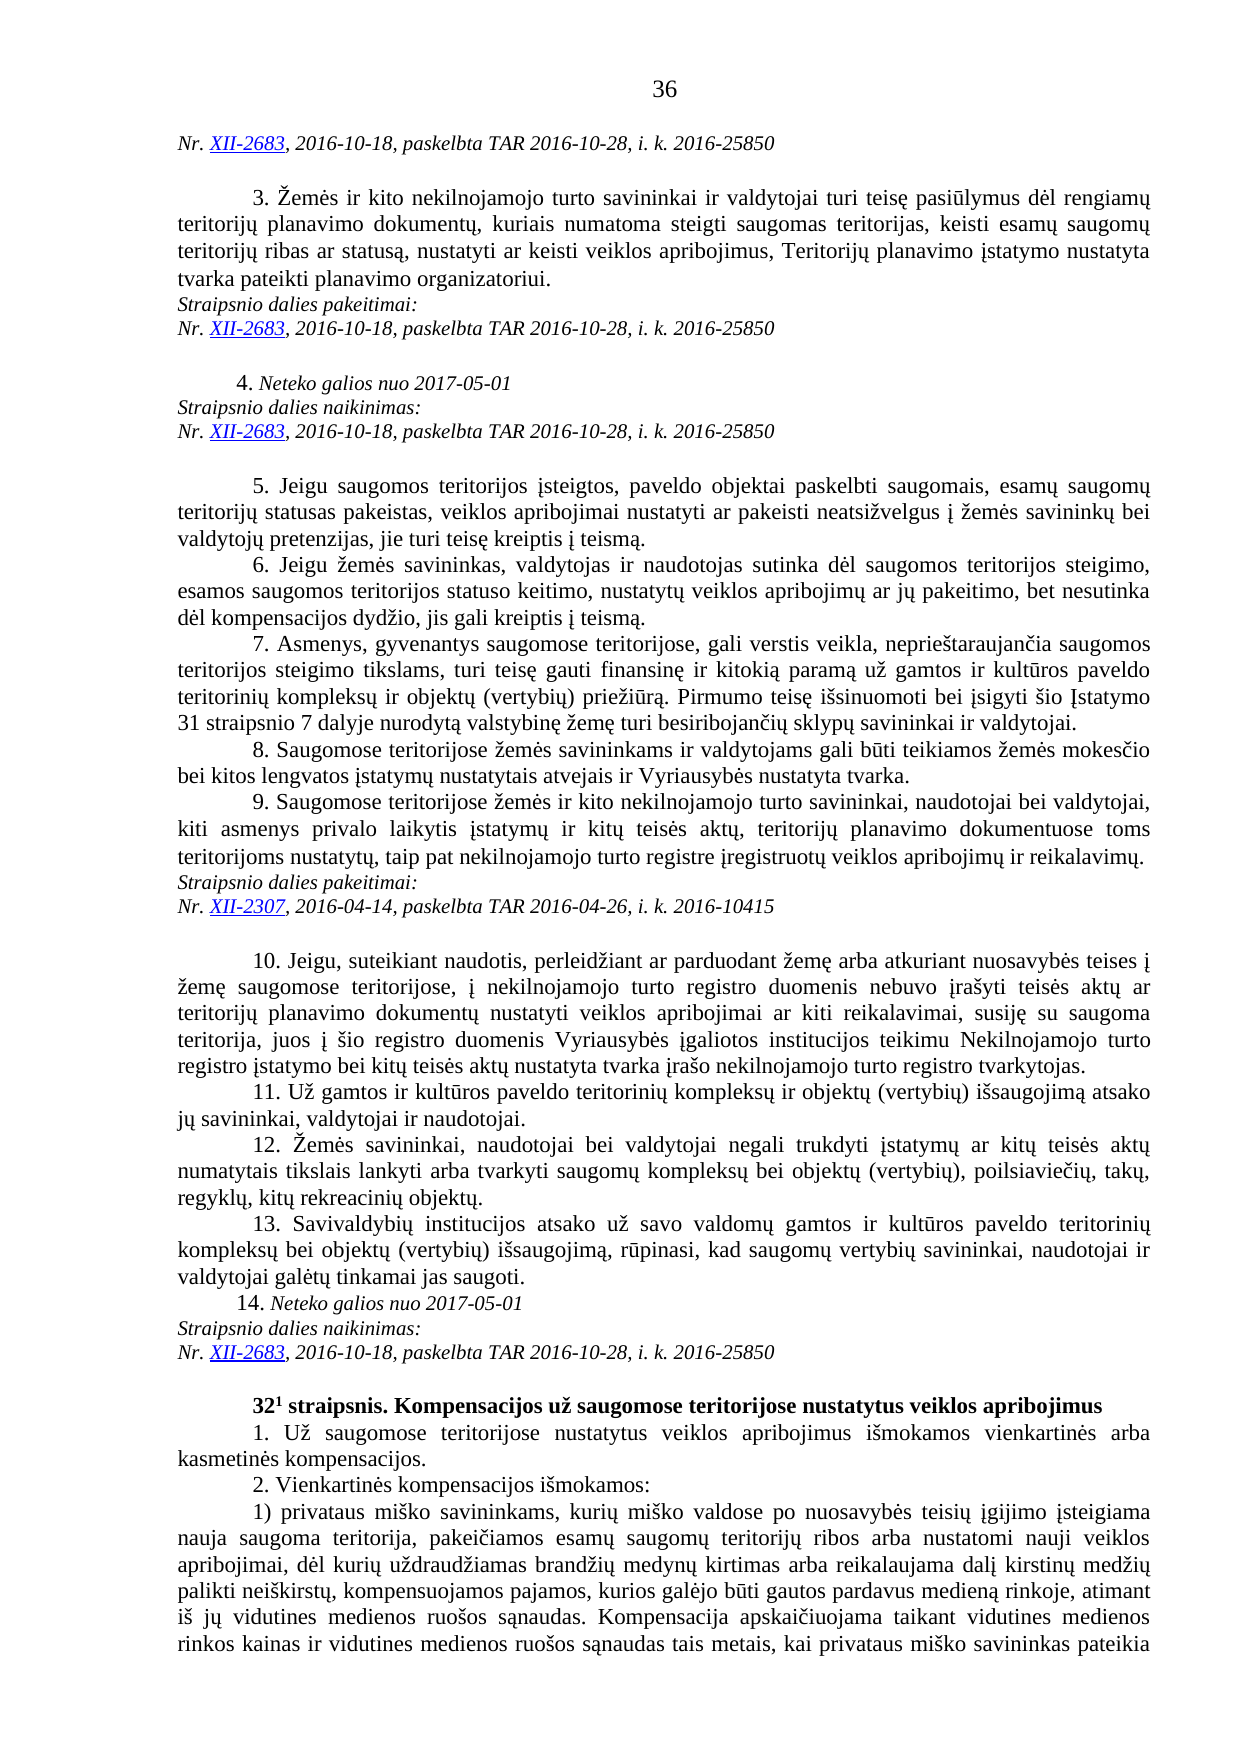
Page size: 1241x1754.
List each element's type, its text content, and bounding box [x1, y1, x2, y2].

text Nr. XII-2683, 2016-10-18, paskelbta TAR 2016-10-28, i. k. 2016-25850 [177, 316, 1152, 340]
text Nr. XII-2683, 2016-10-18, paskelbta TAR 2016-10-28, i. k. 2016-25850 [177, 131, 1152, 155]
text 2. Vienkartinės kompensacijos išmokamos: [177, 1472, 1152, 1498]
text 13. Savivaldybių institucijos atsako už savo valdomų gamtos ir kultūros paveldo teritorinių kompleksų bei objektų (vertybių) išsaugojimą, rūpinasi, kad saugomų vertybių savininkai, naudotojai ir valdytojai galėtų tinkamai jas saugoti. [177, 1210, 1152, 1289]
text 3. Žemės ir kito nekilnojamojo turto savininkai ir valdytojai turi teisę pasiūlymus dėl rengiamų teritorijų planavimo dokumentų, kuriais numatoma steigti saugomas teritorijas, keisti esamų saugomų teritorijų ribas ar statusą, nustatyti ar keisti veiklos apribojimus, Teritorijų planavimo įstatymo nustatyta tvarka pateikti planavimo organizatoriui. [177, 184, 1152, 292]
text 7. Asmenys, gyvenantys saugomose teritorijose, gali verstis veikla, neprieštaraujančia saugomos teritorijos steigimo tikslams, turi teisę gauti finansinę ir kitokią paramą už gamtos ir kultūros paveldo teritorinių kompleksų ir objektų (vertybių) priežiūrą. Pirmumo teisę išsinuomoti bei įsigyti šio Įstatymo 31 straipsnio 7 dalyje nurodytą valstybinę žemę turi besiribojančių sklypų savininkai ir valdytojai. [177, 630, 1152, 736]
text 14. Neteko galios nuo 2017-05-01 [177, 1289, 1152, 1316]
text 12. Žemės savininkai, naudotojai bei valdytojai negali trukdyti įstatymų ar kitų teisės aktų numatytais tikslais lankyti arba tvarkyti saugomų kompleksų bei objektų (vertybių), poilsiaviečių, takų, regyklų, kitų rekreacinių objektų. [177, 1131, 1152, 1210]
text Straipsnio dalies naikinimas: [177, 1316, 1152, 1340]
text 1. Už saugomose teritorijose nustatytus veiklos apribojimus išmokamos vienkartinės arba kasmetinės kompensacijos. [177, 1419, 1152, 1472]
text 4. Neteko galios nuo 2017-05-01 [177, 369, 1152, 395]
text Straipsnio dalies pakeitimai: [177, 870, 1152, 894]
text Straipsnio dalies pakeitimai: [177, 292, 1152, 316]
text 6. Jeigu žemės savininkas, valdytojas ir naudotojas sutinka dėl saugomos teritorijos steigimo, esamos saugomos teritorijos statuso keitimo, nustatytų veiklos apribojimų ar jų pakeitimo, bet nesutinka dėl kompensacijos dydžio, jis gali kreiptis į teismą. [177, 551, 1152, 630]
text 9. Saugomose teritorijose žemės ir kito nekilnojamojo turto savininkai, naudotojai bei valdytojai, kiti asmenys privalo laikytis įstatymų ir kitų teisės aktų, teritorijų planavimo dokumentuose toms teritorijoms nustatytų, taip pat nekilnojamojo turto registre įregistruotų veiklos apribojimų ir reikalavimų. [177, 788, 1152, 870]
text 5. Jeigu saugomos teritorijos įsteigtos, paveldo objektai paskelbti saugomais, esamų saugomų teritorijų statusas pakeistas, veiklos apribojimai nustatyti ar pakeisti neatsižvelgus į žemės savininkų bei valdytojų pretenzijas, jie turi teisę kreiptis į teismą. [177, 472, 1152, 551]
text 1) privataus miško savininkams, kurių miško valdose po nuosavybės teisių įgijimo įsteigiama nauja saugoma teritorija, pakeičiamos esamų saugomų teritorijų ribos arba nustatomi nauji veiklos apribojimai, dėl kurių uždraudžiamas brandžių medynų kirtimas arba reikalaujama dalį kirstinų medžių palikti neiškirstų, kompensuojamos pajamos, kurios galėjo būti gautos pardavus medieną rinkoje, atimant iš jų vidutines medienos ruošos sąnaudas. Kompensacija apskaičiuojama taikant vidutines medienos rinkos kainas ir vidutines medienos ruošos sąnaudas tais metais, kai privataus miško savininkas pateikia [177, 1498, 1152, 1656]
text Nr. XII-2683, 2016-10-18, paskelbta TAR 2016-10-28, i. k. 2016-25850 [177, 1340, 1152, 1364]
text 321 straipsnis. Kompensacijos už saugomose teritorijose nustatytus veiklos apribojimus [252, 1392, 1152, 1419]
text 8. Saugomose teritorijose žemės savininkams ir valdytojams gali būti teikiamos žemės mokesčio bei kitos lengvatos įstatymų nustatytais atvejais ir Vyriausybės nustatyta tvarka. [177, 736, 1152, 788]
text Straipsnio dalies naikinimas: [177, 395, 1152, 419]
text 11. Už gamtos ir kultūros paveldo teritorinių kompleksų ir objektų (vertybių) išsaugojimą atsako jų savininkai, valdytojai ir naudotojai. [177, 1078, 1152, 1131]
text Nr. XII-2683, 2016-10-18, paskelbta TAR 2016-10-28, i. k. 2016-25850 [177, 419, 1152, 443]
text 10. Jeigu, suteikiant naudotis, perleidžiant ar parduodant žemę arba atkuriant nuosavybės teises į žemę saugomose teritorijose, į nekilnojamojo turto registro duomenis nebuvo įrašyti teisės aktų ar teritorijų planavimo dokumentų nustatyti veiklos apribojimai ar kiti reikalavimai, susiję su saugoma teritorija, juos į šio registro duomenis Vyriausybės įgaliotos institucijos teikimu Nekilnojamojo turto registro įstatymo bei kitų teisės aktų nustatyta tvarka įrašo nekilnojamojo turto registro tvarkytojas. [177, 947, 1152, 1078]
text Nr. XII-2307, 2016-04-14, paskelbta TAR 2016-04-26, i. k. 2016-10415 [177, 894, 1152, 918]
